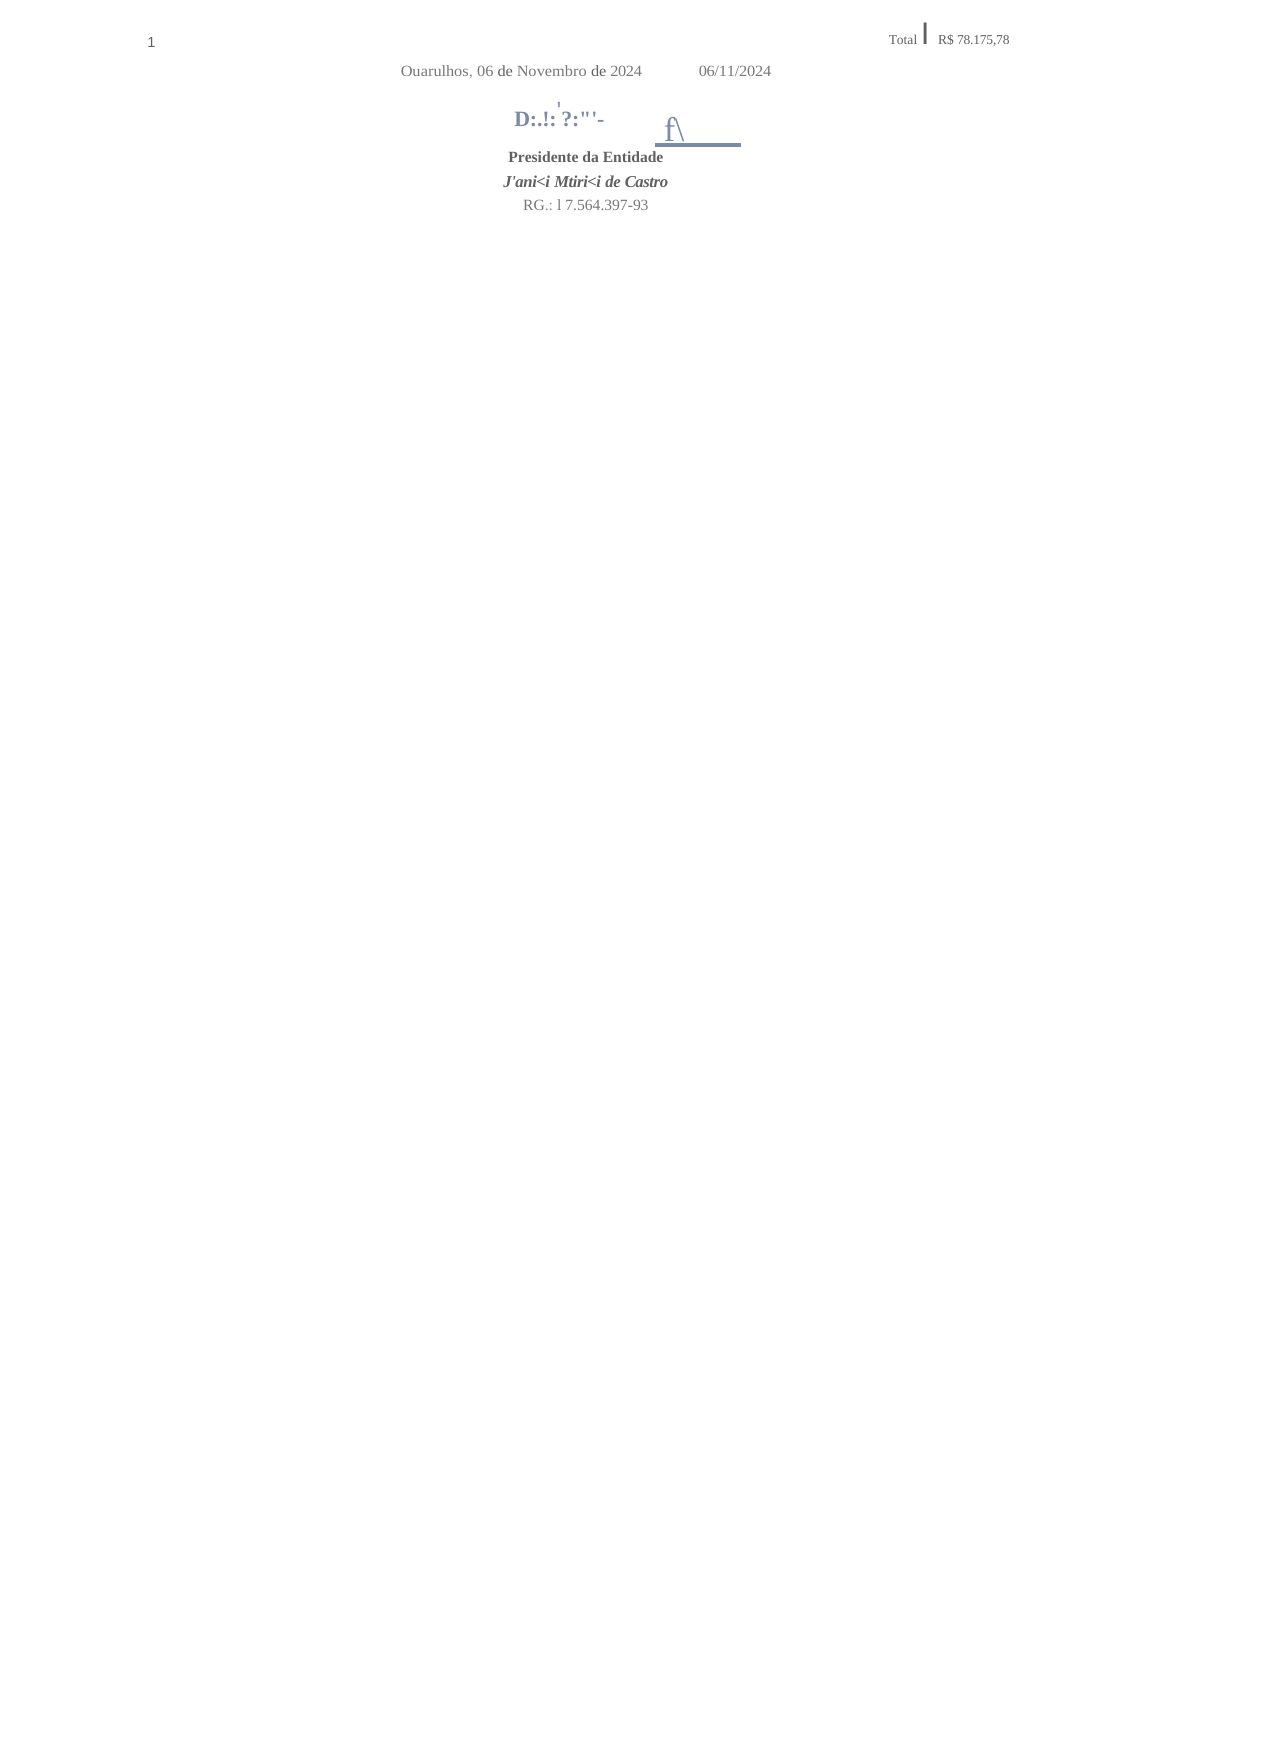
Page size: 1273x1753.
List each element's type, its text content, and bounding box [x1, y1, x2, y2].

text 1 Total I R$ 78.175,78 [147, 17, 1127, 52]
subtitle Ouarulhos, 06 de Novembro de 2024 06/11/2024 [401, 61, 1127, 79]
text D:.!:'?:"'- [102, 96, 604, 132]
text f\ [655, 109, 1127, 148]
text Presidente da Entidade J'ani<i Mtiri<i de Castro RG.: l 7.564.397-93 [492, 148, 679, 213]
